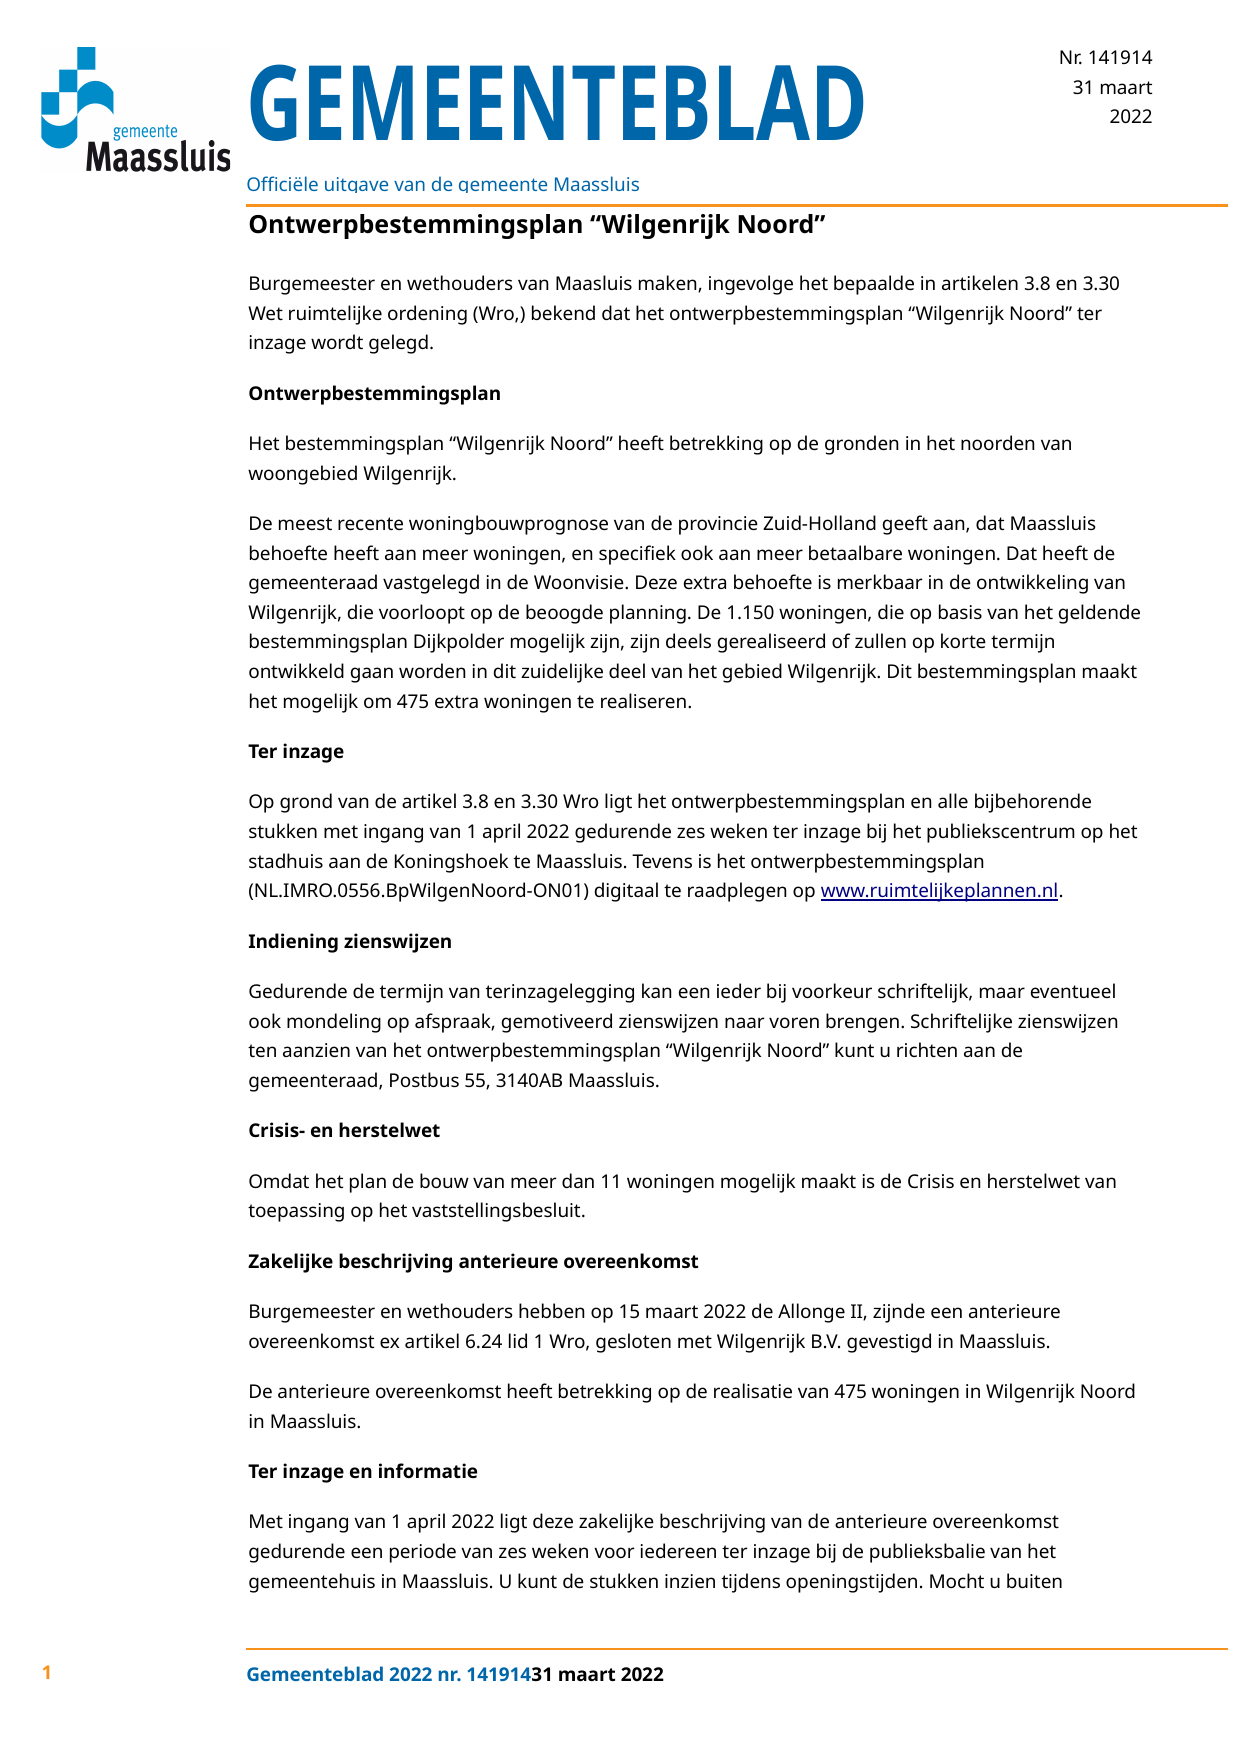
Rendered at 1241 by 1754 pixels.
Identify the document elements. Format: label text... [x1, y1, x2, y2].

picture [41, 47, 231, 172]
text Crisis- en herstelwet [248, 1117, 1152, 1143]
text Het bestemmingsplan “Wilgenrijk Noord” heeft betrekking op de gronden in het noorden van woongebied Wilgenrijk. [248, 430, 1152, 486]
text Ontwerpbestemmingsplan [248, 380, 1152, 406]
text Burgemeester en wethouders hebben op 15 maart 2022 de Allonge II, zijnde een anterieure overeenkomst ex artikel 6.24 lid 1 Wro, gesloten met Wilgenrijk B.V. gevestigd in Maassluis. [248, 1298, 1152, 1353]
text Indiening zienswijzen [248, 928, 1152, 953]
text Gedurende de termijn van terinzagelegging kan een ieder bij voorkeur schriftelijk, maar eventueel ook mondeling op afspraak, gemotiveerd zienswijzen naar voren brengen. Schriftelijke zienswijzen ten aanzien van het ontwerpbestemmingsplan “Wilgenrijk Noord” kunt u richten aan de gemeenteraad, Postbus 55, 3140AB Maassluis. [248, 978, 1152, 1093]
text Zakelijke beschrijving anterieure overeenkomst [248, 1248, 1152, 1273]
text Ter inzage en informatie [248, 1458, 1152, 1484]
picture [41, 47, 77, 92]
text Ontwerpbestemmingsplan “Wilgenrijk Noord” [248, 207, 1152, 241]
text Omdat het plan de bouw van meer dan 11 woningen mogelijk maakt is de Crisis en herstelwet van toepassing op het vaststellingsbesluit. [248, 1168, 1152, 1223]
text Ter inzage [248, 738, 1152, 764]
text De meest recente woningbouwprognose van de provincie Zuid-Holland geeft aan, dat Maassluis behoefte heeft aan meer woningen, en specifiek ook aan meer betaalbare woningen. Dat heeft de gemeenteraad vastgelegd in de Woonvisie. Deze extra behoefte is merkbaar in de ontwikkeling van Wilgenrijk, die voorloopt op de beoogde planning. De 1.150 woningen, die op basis van het geldende bestemmingsplan Dijkpolder mogelijk zijn, zijn deels gerealiseerd of zullen op korte termijn ontwikkeld gaan worden in dit zuidelijke deel van het gebied Wilgenrijk. Dit bestemmingsplan maakt het mogelijk om 475 extra woningen te realiseren. [248, 510, 1152, 713]
text De anterieure overeenkomst heeft betrekking op de realisatie van 475 woningen in Wilgenrijk Noord in Maassluis. [248, 1378, 1152, 1433]
text Burgemeester en wethouders van Maasluis maken, ingevolge het bepaalde in artikelen 3.8 en 3.30 Wet ruimtelijke ordening (Wro,) bekend dat het ontwerpbestemmingsplan “Wilgenrijk Noord” ter inzage wordt gelegd. [248, 270, 1152, 355]
text Met ingang van 1 april 2022 ligt deze zakelijke beschrijving van de anterieure overeenkomst gedurende een periode van zes weken voor iedereen ter inzage bij de publieksbalie van het gemeentehuis in Maassluis. U kunt de stukken inzien tijdens openingstijden. Mocht u buiten [248, 1509, 1152, 1593]
text Op grond van de artikel 3.8 en 3.30 Wro ligt het ontwerpbestemmingsplan en alle bijbehorende stukken met ingang van 1 april 2022 gedurende zes weken ter inzage bij het publiekscentrum op het stadhuis aan de Koningshoek te Maassluis. Tevens is het ontwerpbestemmingsplan (NL.IMRO.0556.BpWilgenNoord-ON01) digitaal te raadplegen op www.ruimtelijkeplannen.nl. [248, 789, 1152, 903]
